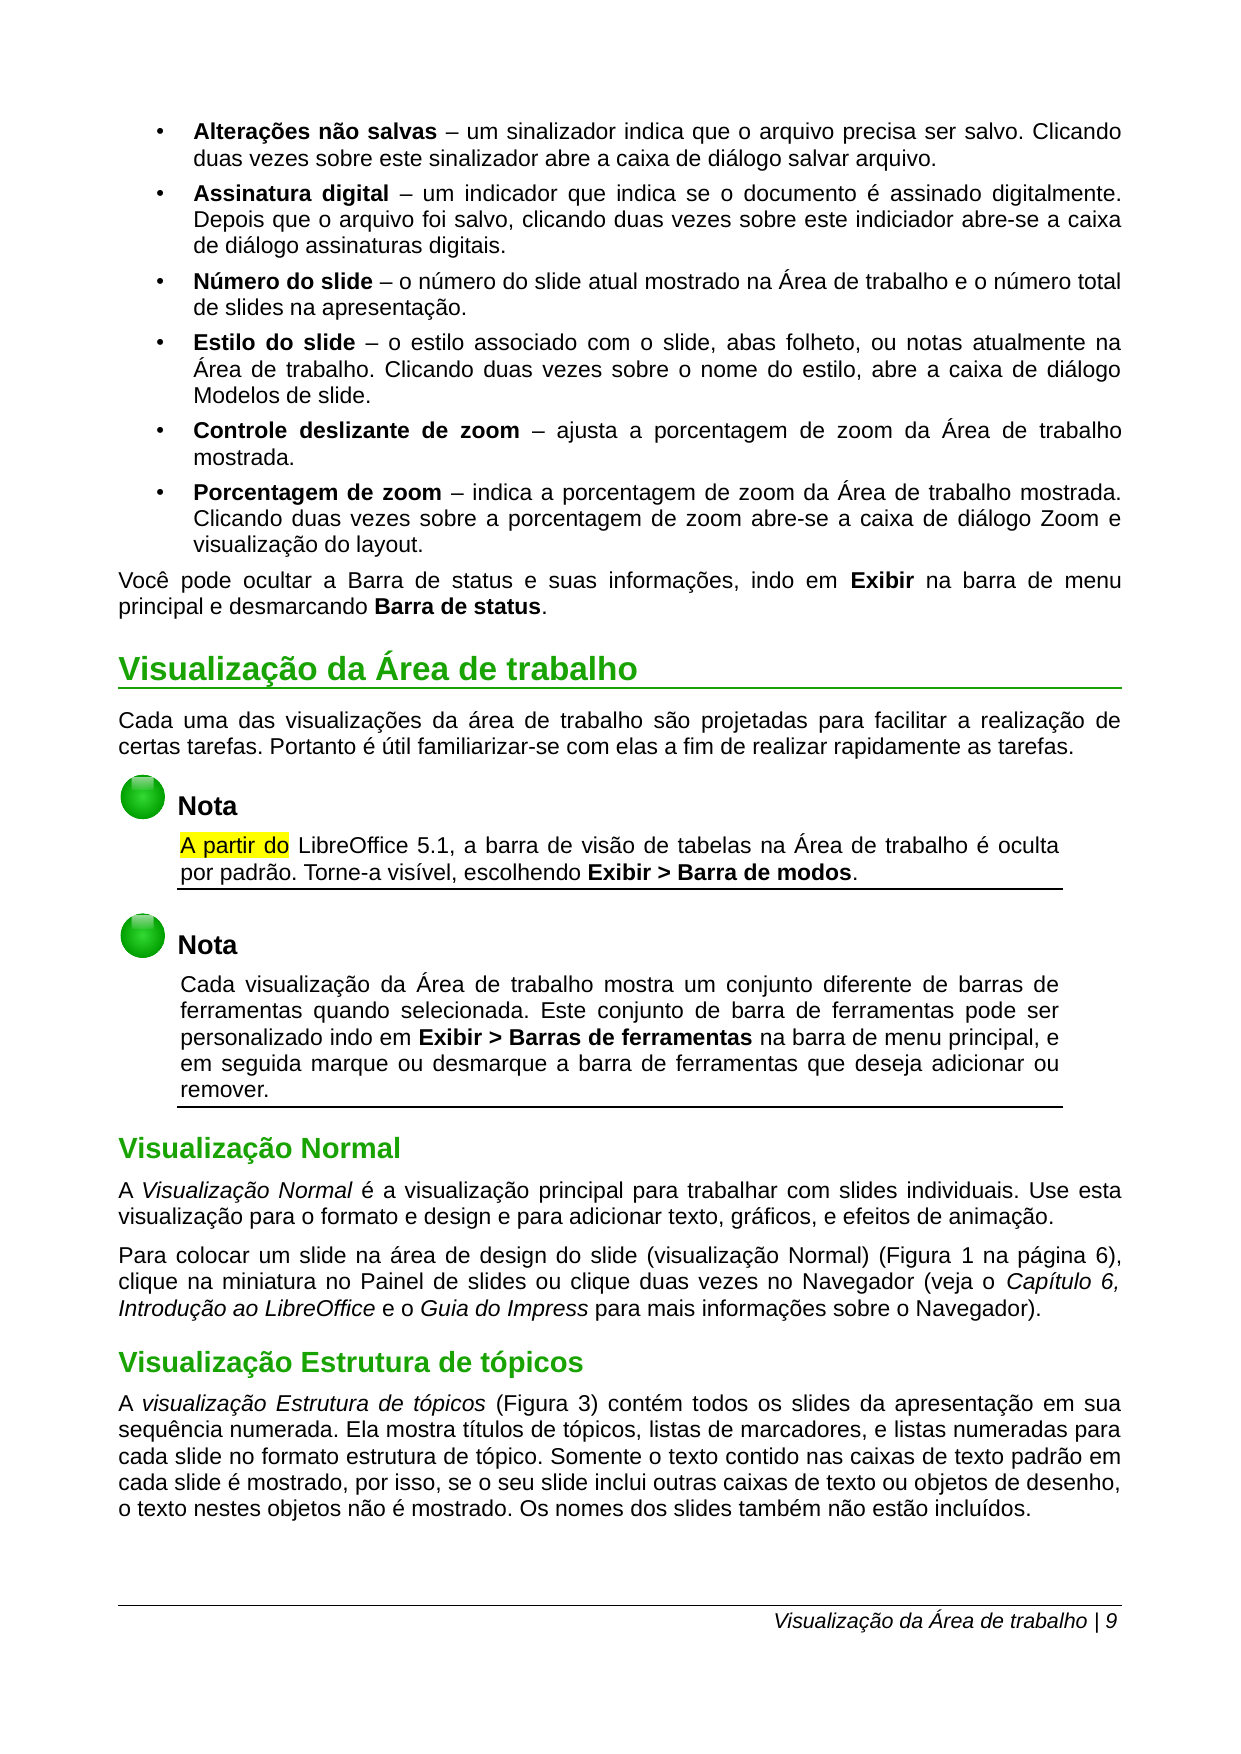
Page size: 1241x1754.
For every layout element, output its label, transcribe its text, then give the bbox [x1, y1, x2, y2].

list Alterações não salvas – um sinalizador indica que o arquivo precisa ser salvo. Clicando duas vezes sobre este sinalizador abre a caixa de diálogo salvar arquivo. [156, 118, 1122, 171]
text Você pode ocultar a Barra de status e suas informações, indo em Exibir na barra de menu principal e desmarcando Barra de status. [118, 567, 1122, 619]
text Cada visualização da Área de trabalho mostra um conjunto diferente de barras de ferramentas quando selecionada. Este conjunto de barra de ferramentas pode ser personalizado indo em Exibir > Barras de ferramentas na barra de menu principal, e em seguida marque ou desmarque a barra de ferramentas que deseja adicionar ou remover. [177, 968, 1063, 1106]
list Número do slide – o número do slide atual mostrado na Área de trabalho e o número total de slides na apresentação. [156, 268, 1122, 320]
text A Visualização Normal é a visualização principal para trabalhar com slides individuais. Use esta visualização para o formato e design e para adicionar texto, gráficos, e efeitos de animação. [118, 1177, 1122, 1229]
subtitle Visualização Estrutura de tópicos [118, 1344, 1122, 1378]
text A partir do LibreOffice 5.1, a barra de visão de tabelas na Área de trabalho é oculta por padrão. Torne-a visível, escolhendo Exibir > Barra de modos. [177, 829, 1063, 888]
subtitle Visualização da Área de trabalho [118, 649, 1122, 687]
text Para colocar um slide na área de design do slide (visualização Normal) (Figura 1 na página 6), clique na miniatura no Painel de slides ou clique duas vezes no Navegador (veja o Capítulo 6, Introdução ao LibreOffice e o Guia do Impress para mais informações sobre o Navegador). [118, 1242, 1122, 1321]
text A visualização Estrutura de tópicos (Figura 3) contém todos os slides da apresentação em sua sequência numerada. Ela mostra títulos de tópicos, listas de marcadores, e listas numeradas para cada slide no formato estrutura de tópico. Somente o texto contido nas caixas de texto padrão em cada slide é mostrado, por isso, se o seu slide inclui outras caixas de texto ou objetos de desenho, o texto nestes objetos não é mostrado. Os nomes dos slides também não estão incluídos. [118, 1390, 1122, 1522]
subtitle Nota [118, 911, 1122, 960]
list Cada uma das visualizações da área de trabalho são projetadas para facilitar a realização de certas tarefas. Portanto é útil familiarizar-se com elas a fim de realizar rapidamente as tarefas. [118, 707, 1122, 760]
list Estilo do slide – o estilo associado com o slide, abas folheto, ou notas atualmente na Área de trabalho. Clicando duas vezes sobre o nome do estilo, abre a caixa de diálogo Modelos de slide. [156, 329, 1122, 408]
list Controle deslizante de zoom – ajusta a porcentagem de zoom da Área de trabalho mostrada. [156, 417, 1122, 470]
list Porcentagem de zoom – indica a porcentagem de zoom da Área de trabalho mostrada. Clicando duas vezes sobre a porcentagem de zoom abre-se a caixa de diálogo Zoom e visualização do layout. [156, 479, 1122, 558]
subtitle Visualização Normal [118, 1131, 1122, 1165]
subtitle Nota [118, 772, 1122, 822]
list Assinatura digital – um indicador que indica se o documento é assinado digitalmente. Depois que o arquivo foi salvo, clicando duas vezes sobre este indiciador abre-se a caixa de diálogo assinaturas digitais. [156, 180, 1122, 259]
